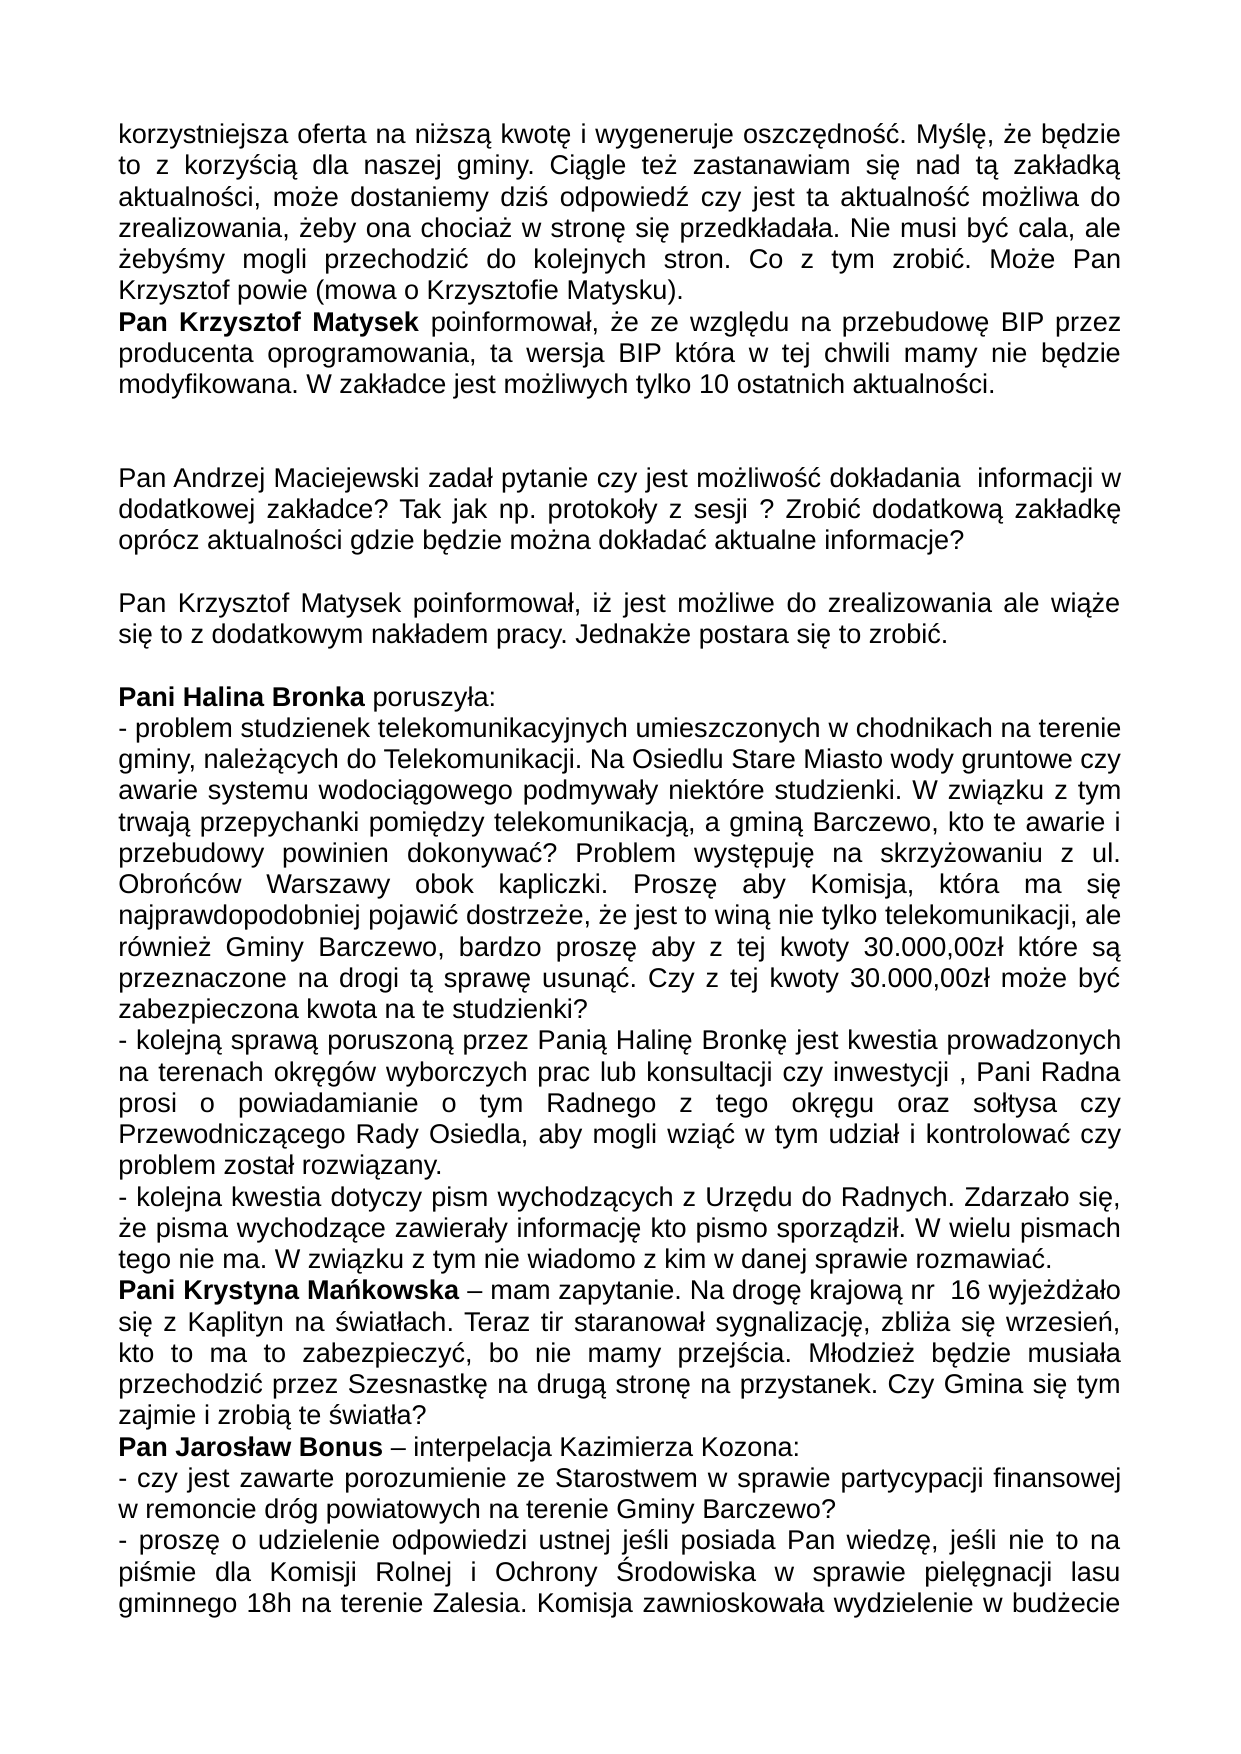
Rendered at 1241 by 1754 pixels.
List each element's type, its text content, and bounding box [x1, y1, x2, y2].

text korzystniejsza oferta na niższą kwotę i wygeneruje oszczędność. Myślę, że będzie to z korzyścią dla naszej gminy. Ciągle też zastanawiam się nad tą zakładką aktualności, może dostaniemy dziś odpowiedź czy jest ta aktualność możliwa do zrealizowania, żeby ona chociaż w stronę się przedkładała. Nie musi być cala, ale żebyśmy mogli przechodzić do kolejnych stron. Co z tym zrobić. Może Pan Krzysztof powie (mowa o Krzysztofie Matysku). [118, 118, 1122, 306]
text Pan Andrzej Maciejewski zadał pytanie czy jest możliwość dokładania informacji w dodatkowej zakładce? Tak jak np. protokoły z sesji ? Zrobić dodatkową zakładkę oprócz aktualności gdzie będzie można dokładać aktualne informacje? [118, 462, 1122, 556]
text - proszę o udzielenie odpowiedzi ustnej jeśli posiada Pan wiedzę, jeśli nie to na piśmie dla Komisji Rolnej i Ochrony Środowiska w sprawie pielęgnacji lasu gminnego 18h na terenie Zalesia. Komisja zawnioskowała wydzielenie w budżecie [118, 1524, 1122, 1618]
text Pan Krzysztof Matysek poinformował, że ze względu na przebudowę BIP przez producenta oprogramowania, ta wersja BIP która w tej chwili mamy nie będzie modyfikowana. W zakładce jest możliwych tylko 10 ostatnich aktualności. [118, 306, 1122, 399]
text Pani Krystyna Mańkowska – mam zapytanie. Na drogę krajową nr 16 wyjeżdżało się z Kaplityn na światłach. Teraz tir staranował sygnalizację, zbliża się wrzesień, kto to ma to zabezpieczyć, bo nie mamy przejścia. Młodzież będzie musiała przechodzić przez Szesnastkę na drugą stronę na przystanek. Czy Gmina się tym zajmie i zrobią te światła? [118, 1274, 1122, 1431]
text Pan Krzysztof Matysek poinformował, iż jest możliwe do zrealizowania ale wiąże się to z dodatkowym nakładem pracy. Jednakże postara się to zrobić. [118, 587, 1122, 649]
text Pan Jarosław Bonus – interpelacja Kazimierza Kozona: [118, 1431, 1122, 1462]
text - problem studzienek telekomunikacyjnych umieszczonych w chodnikach na terenie gminy, należących do Telekomunikacji. Na Osiedlu Stare Miasto wody gruntowe czy awarie systemu wodociągowego podmywały niektóre studzienki. W związku z tym trwają przepychanki pomiędzy telekomunikacją, a gminą Barczewo, kto te awarie i przebudowy powinien dokonywać? Problem występuję na skrzyżowaniu z ul. Obrońców Warszawy obok kapliczki. Proszę aby Komisja, która ma się najprawdopodobniej pojawić dostrzeże, że jest to winą nie tylko telekomunikacji, ale również Gminy Barczewo, bardzo proszę aby z tej kwoty 30.000,00zł które są przeznaczone na drogi tą sprawę usunąć. Czy z tej kwoty 30.000,00zł może być zabezpieczona kwota na te studzienki? [118, 712, 1122, 1024]
text Pani Halina Bronka poruszyła: [118, 681, 1122, 712]
text - kolejną sprawą poruszoną przez Panią Halinę Bronkę jest kwestia prowadzonych na terenach okręgów wyborczych prac lub konsultacji czy inwestycji , Pani Radna prosi o powiadamianie o tym Radnego z tego okręgu oraz sołtysa czy Przewodniczącego Rady Osiedla, aby mogli wziąć w tym udział i kontrolować czy problem został rozwiązany. [118, 1024, 1122, 1181]
text - kolejna kwestia dotyczy pism wychodzących z Urzędu do Radnych. Zdarzało się, że pisma wychodzące zawierały informację kto pismo sporządził. W wielu pismach tego nie ma. W związku z tym nie wiadomo z kim w danej sprawie rozmawiać. [118, 1181, 1122, 1274]
text - czy jest zawarte porozumienie ze Starostwem w sprawie partycypacji finansowej w remoncie dróg powiatowych na terenie Gminy Barczewo? [118, 1462, 1122, 1524]
